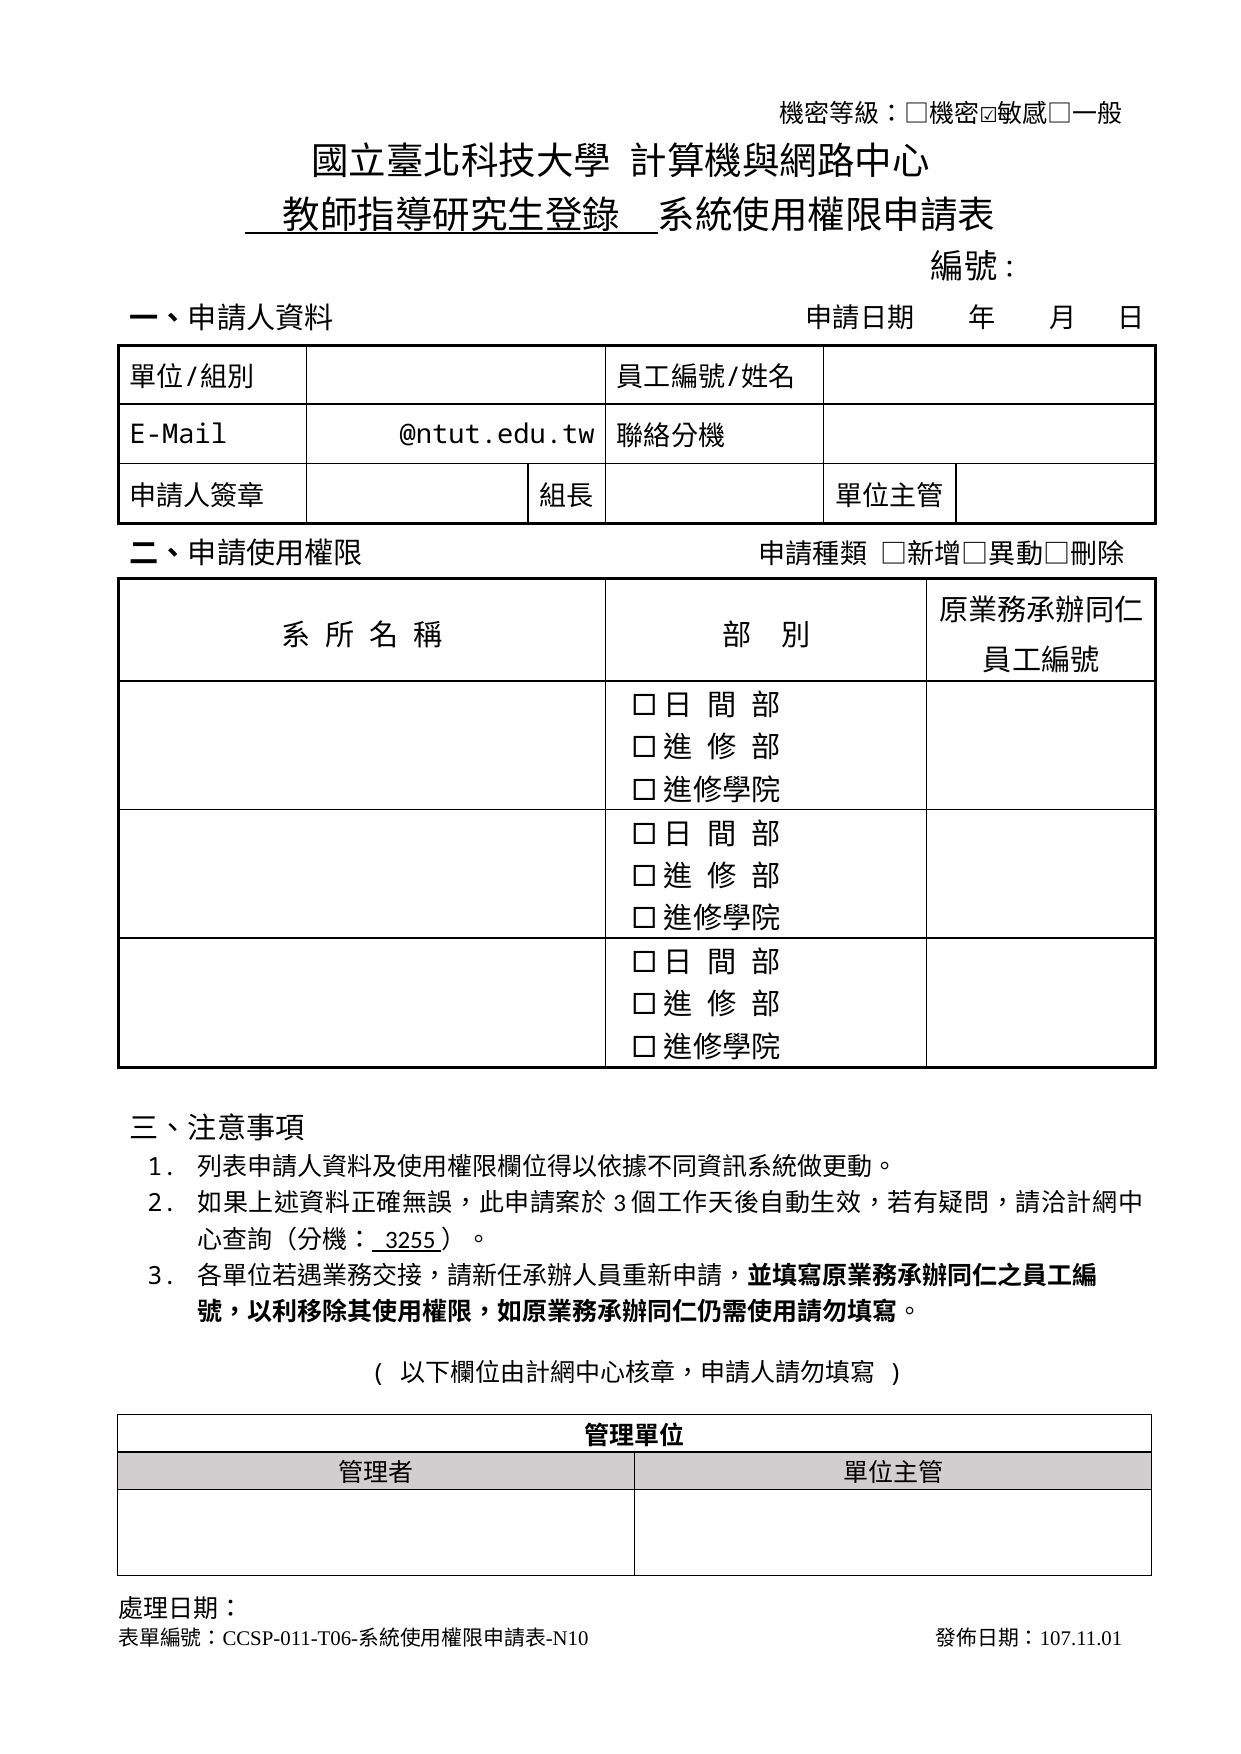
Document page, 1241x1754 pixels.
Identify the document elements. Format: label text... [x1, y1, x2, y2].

table_header 申請日期 年 月 日 [605, 288, 1155, 344]
table_cell 部 別 [606, 580, 926, 680]
table_cell [307, 464, 527, 522]
table_cell [307, 347, 605, 403]
table_cell 申請人簽章 [120, 464, 306, 522]
table_cell [635, 1490, 1151, 1575]
table_cell 管理者 [118, 1453, 634, 1489]
table_cell 組長 [529, 464, 605, 522]
table_cell [120, 810, 605, 937]
table_cell 聯絡分機 [606, 405, 823, 462]
table_cell  日 間 部  進 修 部  進修學院 [606, 682, 926, 809]
table_cell 二、申請使用權限 申請種類 □新增□異動□刪除 [118, 525, 1155, 577]
table_cell 單位/組別 [120, 347, 306, 403]
table_cell @ntut.edu.tw [307, 405, 605, 462]
table_cell [824, 405, 1154, 462]
table_cell 三、注意事項 列表申請人資料及使用權限欄位得以依據不同資訊系統做更動。 如果上述資料正確無誤，此申請案於3個工作天後自動生效，若有疑問，請洽計網中心查詢（分機： 3255 ）。 各單位若遇業務交接，請新任承辦人員重新申請，並填寫原業務承辦同仁之員工編號，以利移除其使用權限，如原業務承辦同仁仍需使用請勿填寫。 ( 以下欄位由計網中心核章，申請人請勿填寫 ) [118, 1069, 1155, 1414]
table_cell [927, 939, 1154, 1066]
table_cell [957, 464, 1154, 522]
table_cell [927, 682, 1154, 809]
table_cell 原業務承辦同仁 員工編號 [927, 580, 1154, 680]
table_cell 單位主管 [635, 1453, 1151, 1489]
text 國立臺北科技大學 計算機與網路中心 [118, 131, 1122, 185]
table_cell [120, 682, 605, 809]
table_cell 單位主管 [824, 464, 955, 522]
table_header 一、申請人資料 [118, 288, 605, 344]
text 編號： [118, 239, 1022, 288]
table_header 管理單位 [118, 1415, 1151, 1451]
table_cell 系 所 名 稱 [120, 580, 605, 680]
table_cell [120, 939, 605, 1066]
table_cell [118, 1490, 634, 1575]
table_cell [824, 347, 1154, 403]
text 教師指導研究生登錄 系統使用權限申請表 [118, 185, 1122, 239]
table_cell [606, 464, 823, 522]
table_cell [927, 810, 1154, 937]
table_cell E-Mail [120, 405, 306, 462]
table_cell 員工編號/姓名 [606, 347, 823, 403]
text 處理日期： [118, 1589, 1122, 1625]
table_cell  日 間 部  進 修 部  進修學院 [606, 810, 926, 937]
table_cell  日 間 部  進 修 部  進修學院 [606, 939, 926, 1066]
